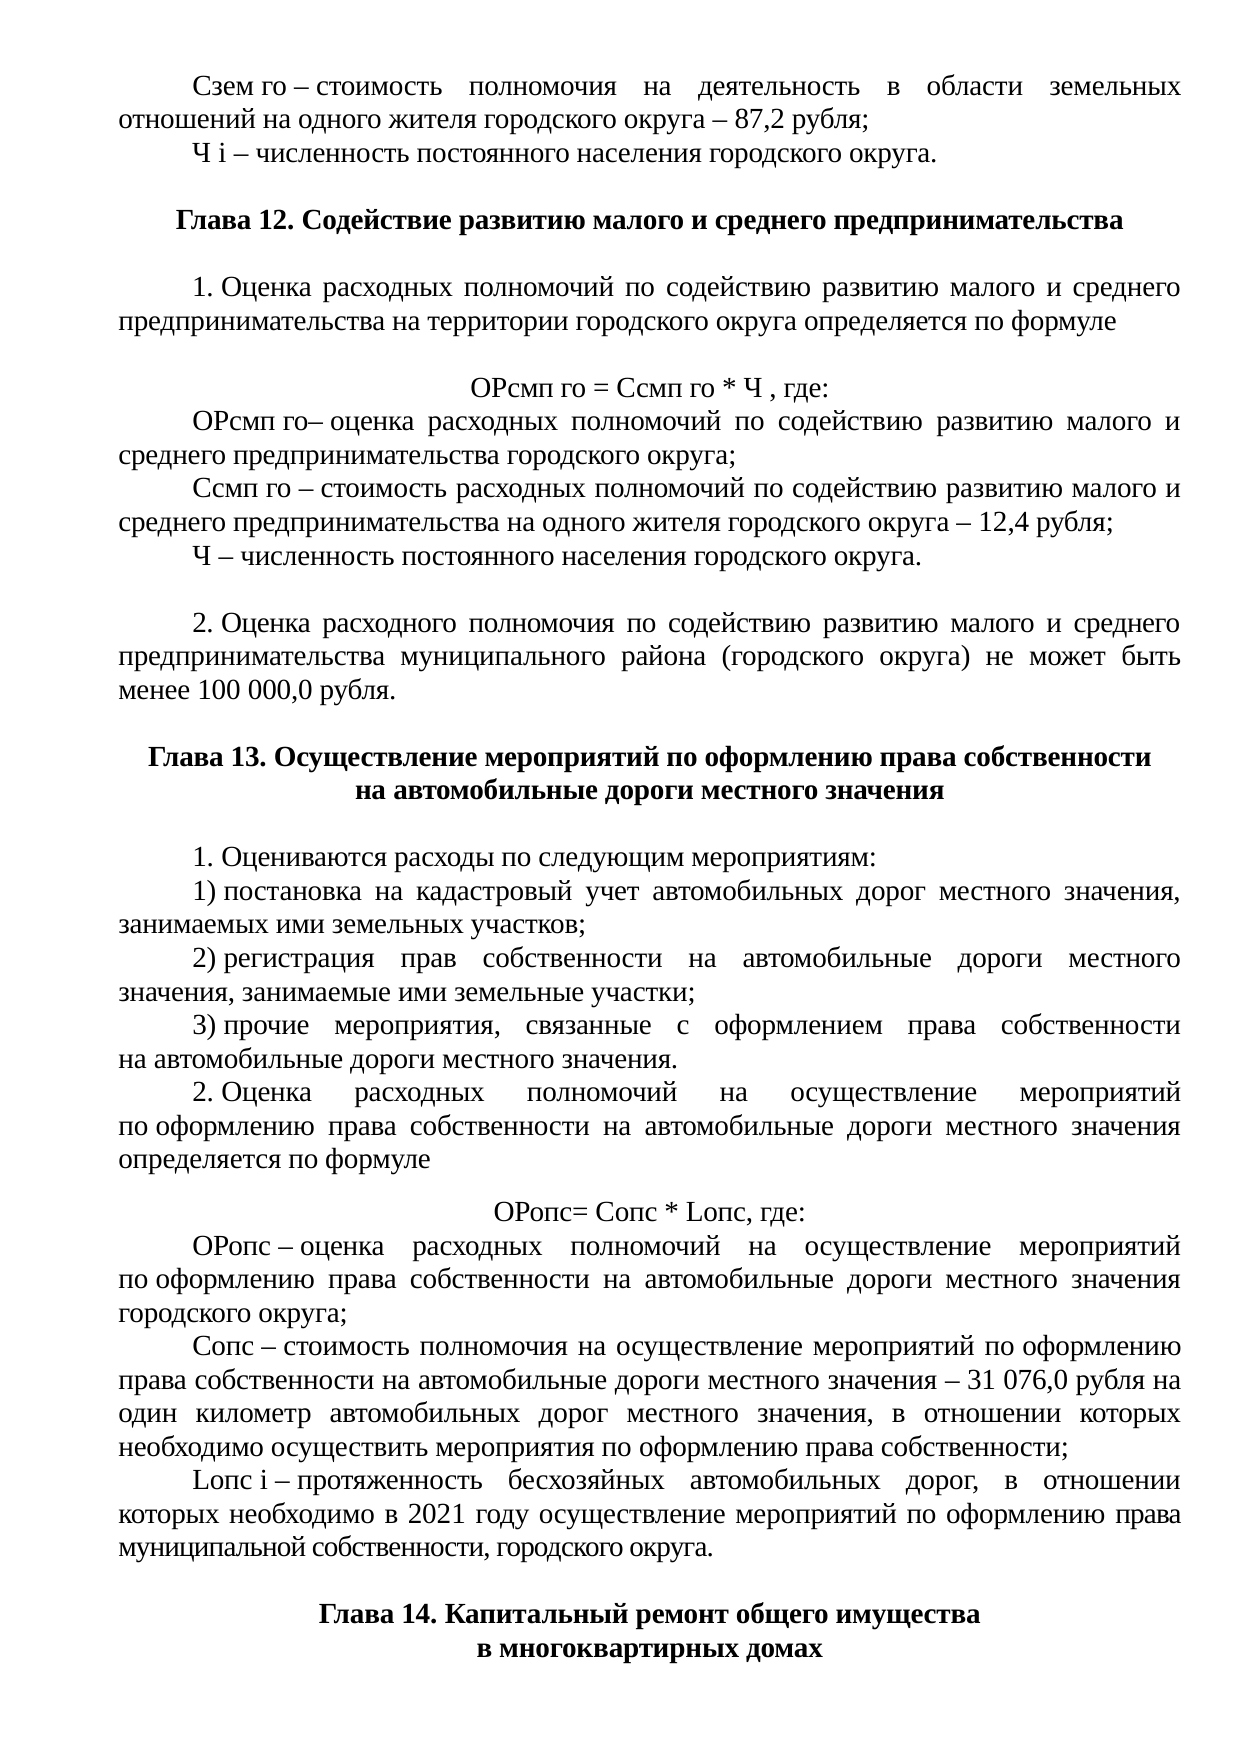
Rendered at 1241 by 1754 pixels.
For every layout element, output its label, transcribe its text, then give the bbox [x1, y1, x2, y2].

text 1. Оцениваются расходы по следующим мероприятиям: [118, 839, 1181, 873]
text 2) регистрация прав собственности на автомобильные дороги местного значения, занимаемые ими земельные участки; [118, 940, 1181, 1007]
text 1) постановка на кадастровый учет автомобильных дорог местного значения, занимаемых ими земельных участков; [118, 873, 1181, 940]
text Глава 13. Осуществление мероприятий по оформлению права собственности на автомобильные дороги местного значения [118, 739, 1181, 806]
text ОРопс= Сопс * Lопс, где: [118, 1194, 1181, 1228]
text 1. Оценка расходных полномочий по содействию развитию малого и среднего предпринимательства на территории городского округа определяется по формуле [118, 269, 1181, 336]
text Сзем го – стоимость полномочия на деятельность в области земельных отношений на одного жителя городского округа – 87,2 рубля; [118, 68, 1181, 135]
text Ссмп го – стоимость расходных полномочий по содействию развитию малого и среднего предпринимательства на одного жителя городского округа – 12,4 рубля; [118, 471, 1181, 538]
text ОРсмп го = Ссмп го * Ч , где: [118, 370, 1181, 403]
text Глава 12. Содействие развитию малого и среднего предпринимательства [118, 202, 1181, 236]
text 2. Оценка расходного полномочия по содействию развитию малого и среднего предпринимательства муниципального района (городского округа) не может быть менее 100 000,0 рубля. [118, 605, 1181, 705]
text 3) прочие мероприятия, связанные с оформлением права собственности на автомобильные дороги местного значения. [118, 1007, 1181, 1074]
text Глава 14. Капитальный ремонт общего имущества [118, 1597, 1181, 1630]
text Ч – численность постоянного населения городского округа. [118, 538, 1181, 571]
text Ч i – численность постоянного населения городского округа. [118, 135, 1181, 169]
text в многоквартирных домах [118, 1630, 1181, 1664]
text ОРопс – оценка расходных полномочий на осуществление мероприятий по оформлению права собственности на автомобильные дороги местного значения городского округа; [118, 1228, 1181, 1328]
text Сопс – стоимость полномочия на осуществление мероприятий по оформлению права собственности на автомобильные дороги местного значения – 31 076,0 рубля на один километр автомобильных дорог местного значения, в отношении которых необходимо осуществить мероприятия по оформлению права собственности; [118, 1328, 1181, 1462]
text ОРсмп го– оценка расходных полномочий по содействию развитию малого и среднего предпринимательства городского округа; [118, 403, 1181, 471]
text 2. Оценка расходных полномочий на осуществление мероприятий по оформлению права собственности на автомобильные дороги местного значения определяется по формуле [118, 1074, 1181, 1175]
text Lопс i – протяженность бесхозяйных автомобильных дорог, в отношении которых необходимо в 2021 году осуществление мероприятий по оформлению права муниципальной собственности, городского округа. [118, 1462, 1181, 1563]
